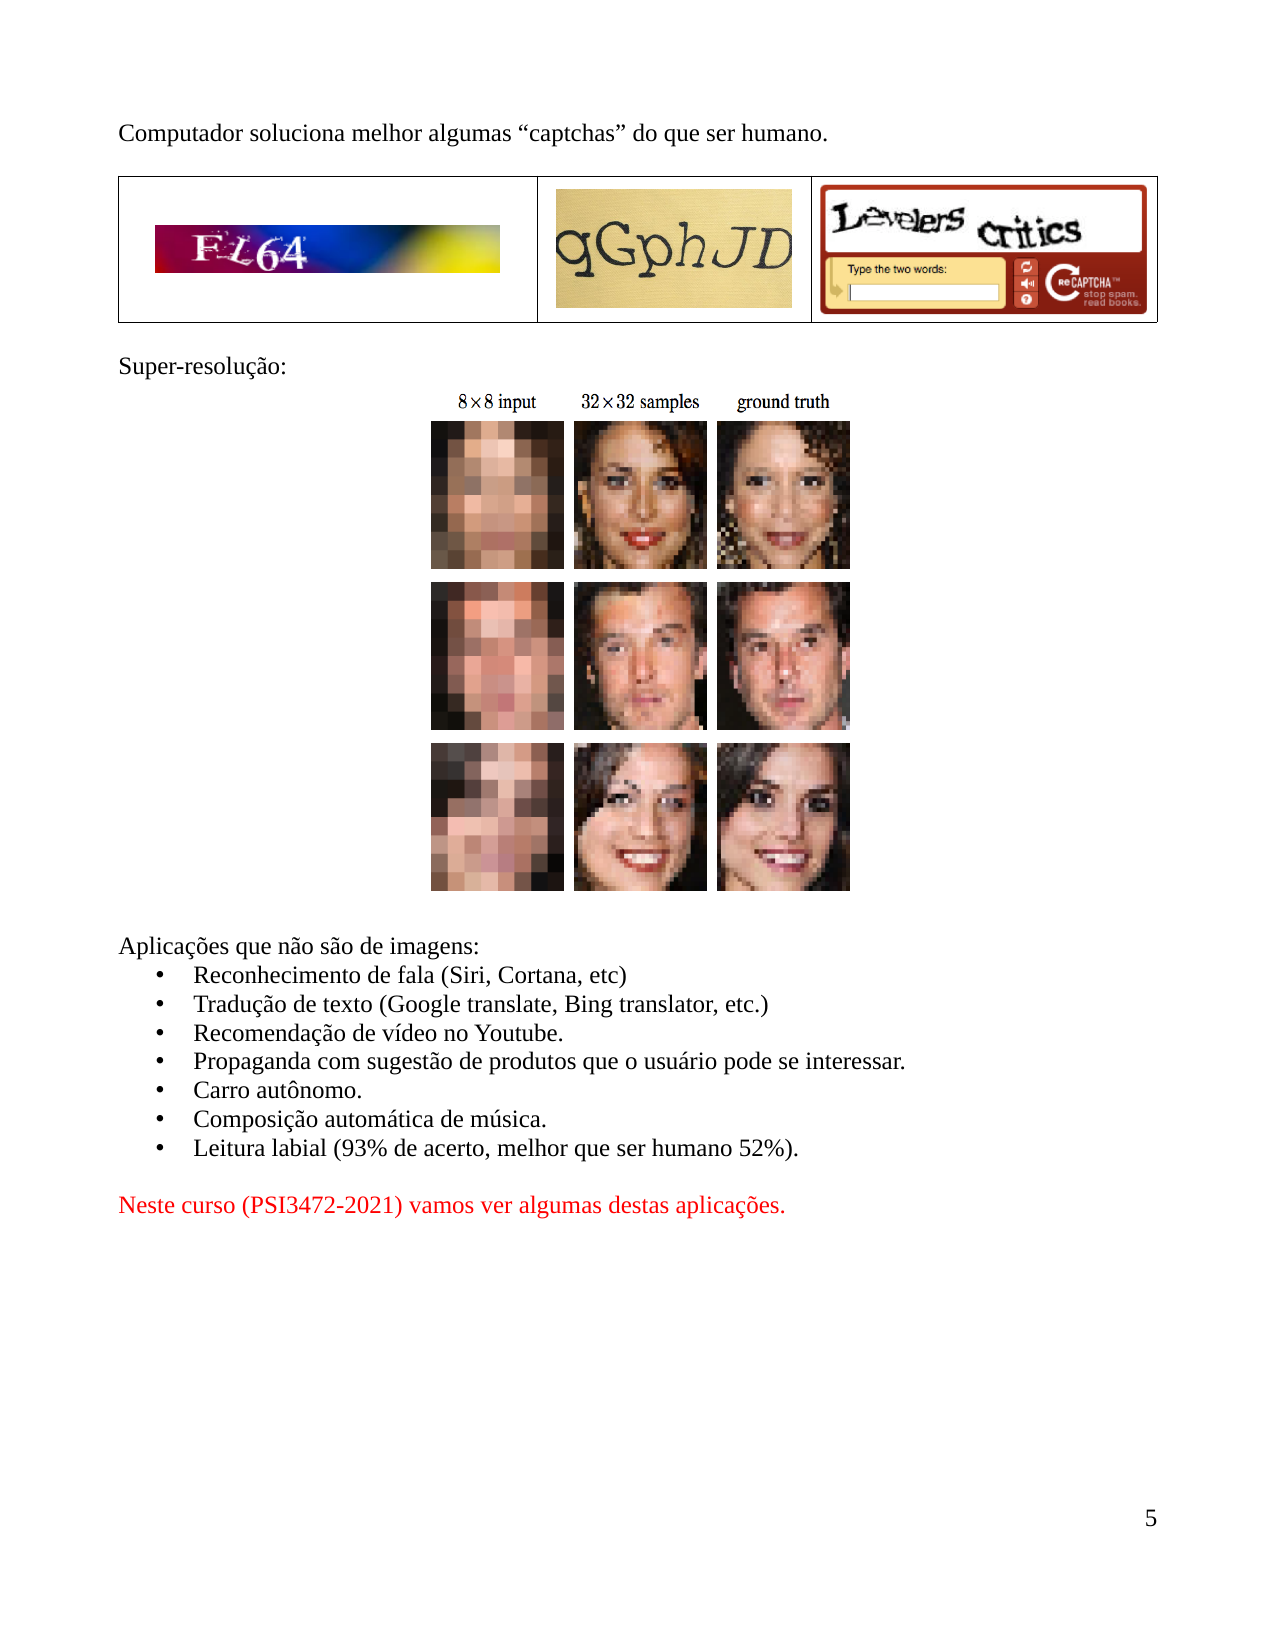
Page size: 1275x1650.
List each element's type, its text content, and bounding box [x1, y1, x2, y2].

picture [155, 225, 500, 273]
list Recomendação de vídeo no Youtube. [156, 1018, 1157, 1046]
list Composição automática de música. [156, 1104, 1157, 1133]
text Computador soluciona melhor algumas “captchas” do que ser humano. [118, 118, 1157, 147]
list Tradução de texto (Google translate, Bing translator, etc.) [156, 989, 1157, 1018]
list Leitura labial (93% de acerto, melhor que ser humano 52%). [156, 1133, 1157, 1161]
text Aplicações que não são de imagens: [118, 931, 1157, 960]
table_header [119, 177, 537, 322]
list Reconhecimento de fala (Siri, Cortana, etc) [156, 960, 1157, 989]
picture [556, 189, 792, 308]
list Propaganda com sugestão de produtos que o usuário pode se interessar. [156, 1046, 1157, 1075]
text Super-resolução: [118, 351, 1157, 380]
text Neste curso (PSI3472-2021) vamos ver algumas destas aplicações. [118, 1190, 1157, 1219]
list Carro autônomo. [156, 1075, 1157, 1104]
table_header [538, 177, 811, 322]
picture [817, 181, 1151, 317]
table_header [812, 177, 1157, 322]
picture [414, 379, 861, 903]
